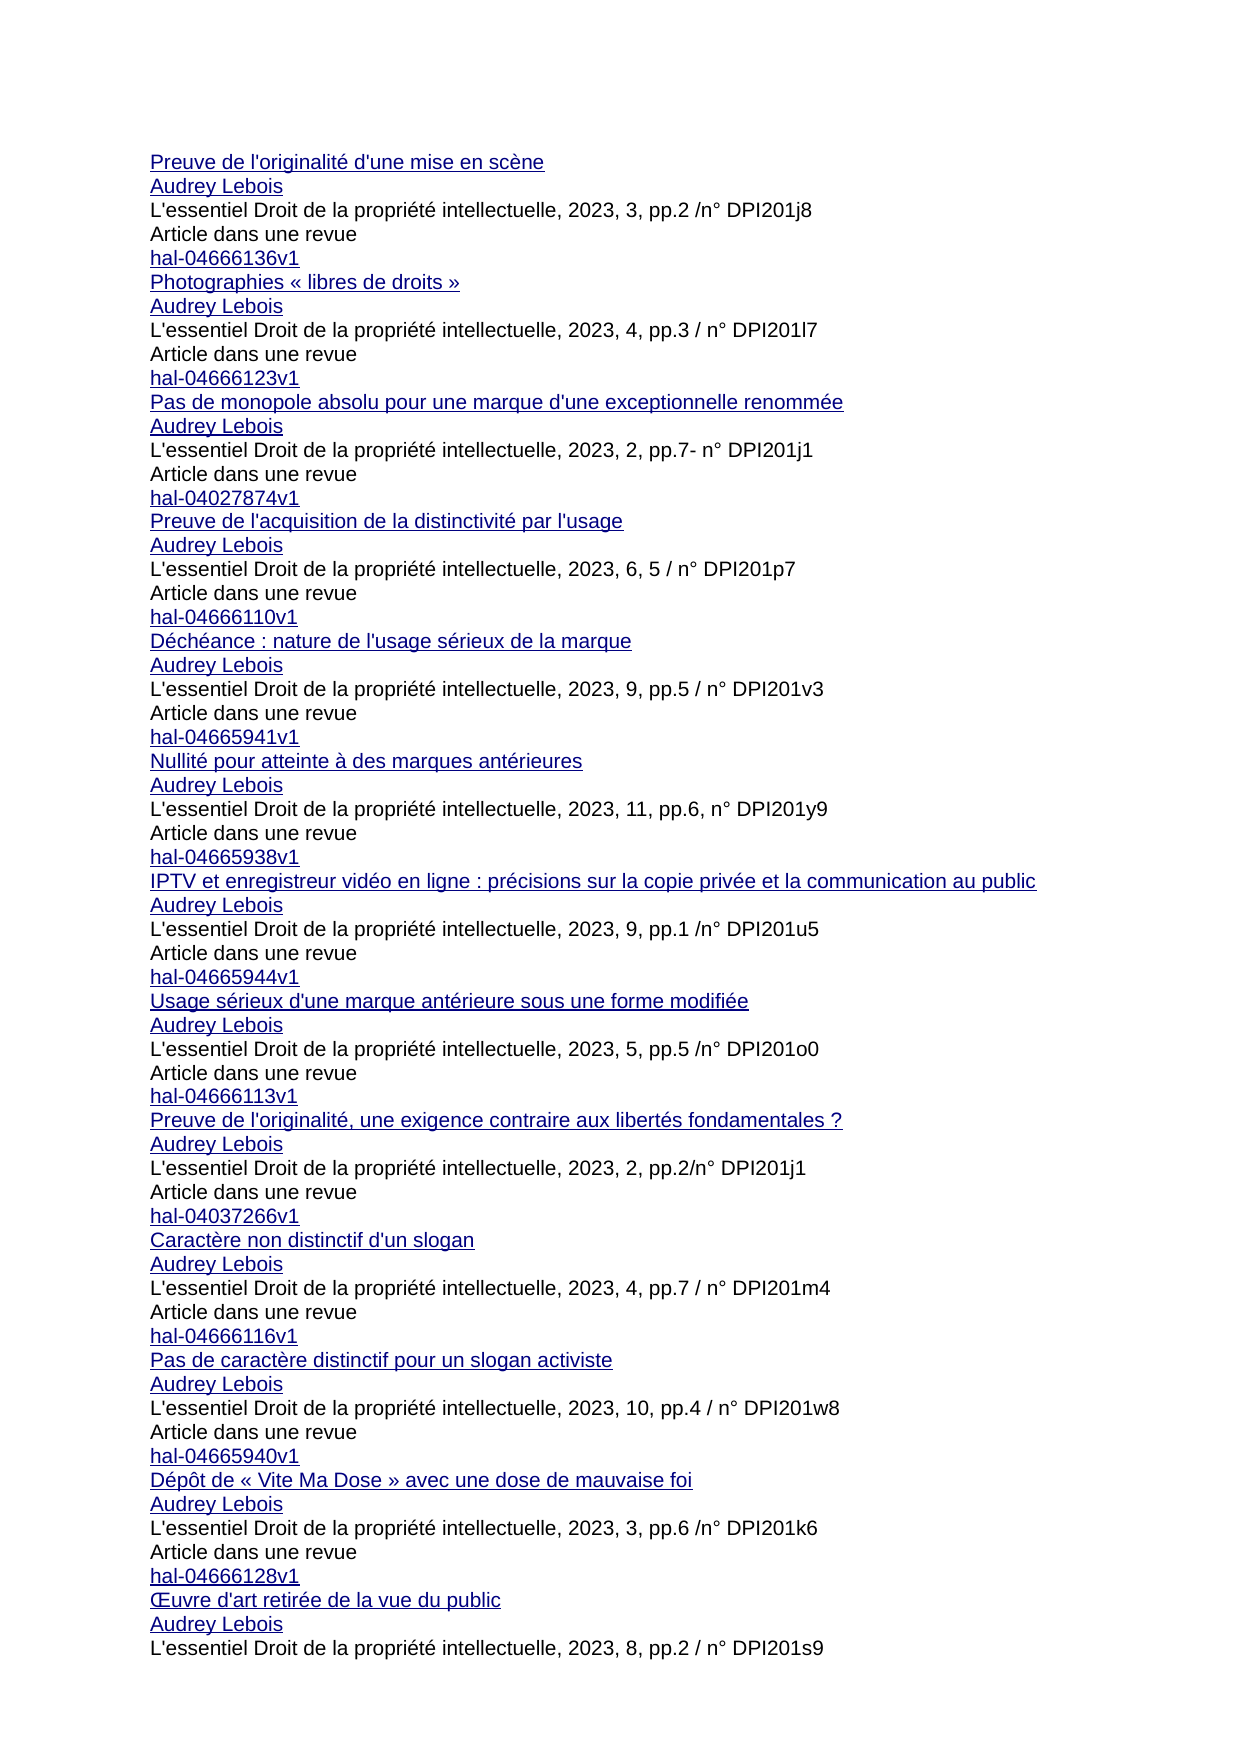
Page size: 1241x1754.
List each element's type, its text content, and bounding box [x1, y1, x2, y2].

table_cell Dépôt de « Vite Ma Dose » avec une dose de mauvaise foi Audrey Lebois L'essentiel Droit de la propriété intellectuelle, 2023, 3, pp.6 /n° DPI201k6 Article dans une revue hal-04666128v1 [150, 1468, 1090, 1587]
table_cell Pas de monopole absolu pour une marque d'une exceptionnelle renommée Audrey Lebois L'essentiel Droit de la propriété intellectuelle, 2023, 2, pp.7- n° DPI201j1 Article dans une revue hal-04027874v1 [150, 390, 1090, 509]
table_cell Preuve de l'originalité d'une mise en scène Audrey Lebois L'essentiel Droit de la propriété intellectuelle, 2023, 3, pp.2 /n° DPI201j8 Article dans une revue hal-04666136v1 [150, 150, 1090, 270]
table_cell Photographies « libres de droits » Audrey Lebois L'essentiel Droit de la propriété intellectuelle, 2023, 4, pp.3 / n° DPI201l7 Article dans une revue hal-04666123v1 [150, 270, 1090, 389]
table_cell Caractère non distinctif d'un slogan Audrey Lebois L'essentiel Droit de la propriété intellectuelle, 2023, 4, pp.7 / n° DPI201m4 Article dans une revue hal-04666116v1 [150, 1228, 1090, 1348]
table_cell Déchéance : nature de l'usage sérieux de la marque Audrey Lebois L'essentiel Droit de la propriété intellectuelle, 2023, 9, pp.5 / n° DPI201v3 Article dans une revue hal-04665941v1 [150, 629, 1090, 749]
table_cell Pas de caractère distinctif pour un slogan activiste Audrey Lebois L'essentiel Droit de la propriété intellectuelle, 2023, 10, pp.4 / n° DPI201w8 Article dans une revue hal-04665940v1 [150, 1348, 1090, 1468]
table_cell IPTV et enregistreur vidéo en ligne : précisions sur la copie privée et la communication au public Audrey Lebois L'essentiel Droit de la propriété intellectuelle, 2023, 9, pp.1 /n° DPI201u5 Article dans une revue hal-04665944v1 [150, 869, 1090, 988]
table_cell Preuve de l'acquisition de la distinctivité par l'usage Audrey Lebois L'essentiel Droit de la propriété intellectuelle, 2023, 6, 5 / n° DPI201p7 Article dans une revue hal-04666110v1 [150, 509, 1090, 629]
table_cell Nullité pour atteinte à des marques antérieures Audrey Lebois L'essentiel Droit de la propriété intellectuelle, 2023, 11, pp.6, n° DPI201y9 Article dans une revue hal-04665938v1 [150, 749, 1090, 869]
table_cell Preuve de l'originalité, une exigence contraire aux libertés fondamentales ? Audrey Lebois L'essentiel Droit de la propriété intellectuelle, 2023, 2, pp.2/n° DPI201j1 Article dans une revue hal-04037266v1 [150, 1108, 1090, 1228]
table_cell Œuvre d'art retirée de la vue du public Audrey Lebois L'essentiel Droit de la propriété intellectuelle, 2023, 8, pp.2 / n° DPI201s9 [150, 1588, 1090, 1659]
table_cell Usage sérieux d'une marque antérieure sous une forme modifiée Audrey Lebois L'essentiel Droit de la propriété intellectuelle, 2023, 5, pp.5 /n° DPI201o0 Article dans une revue hal-04666113v1 [150, 989, 1090, 1108]
